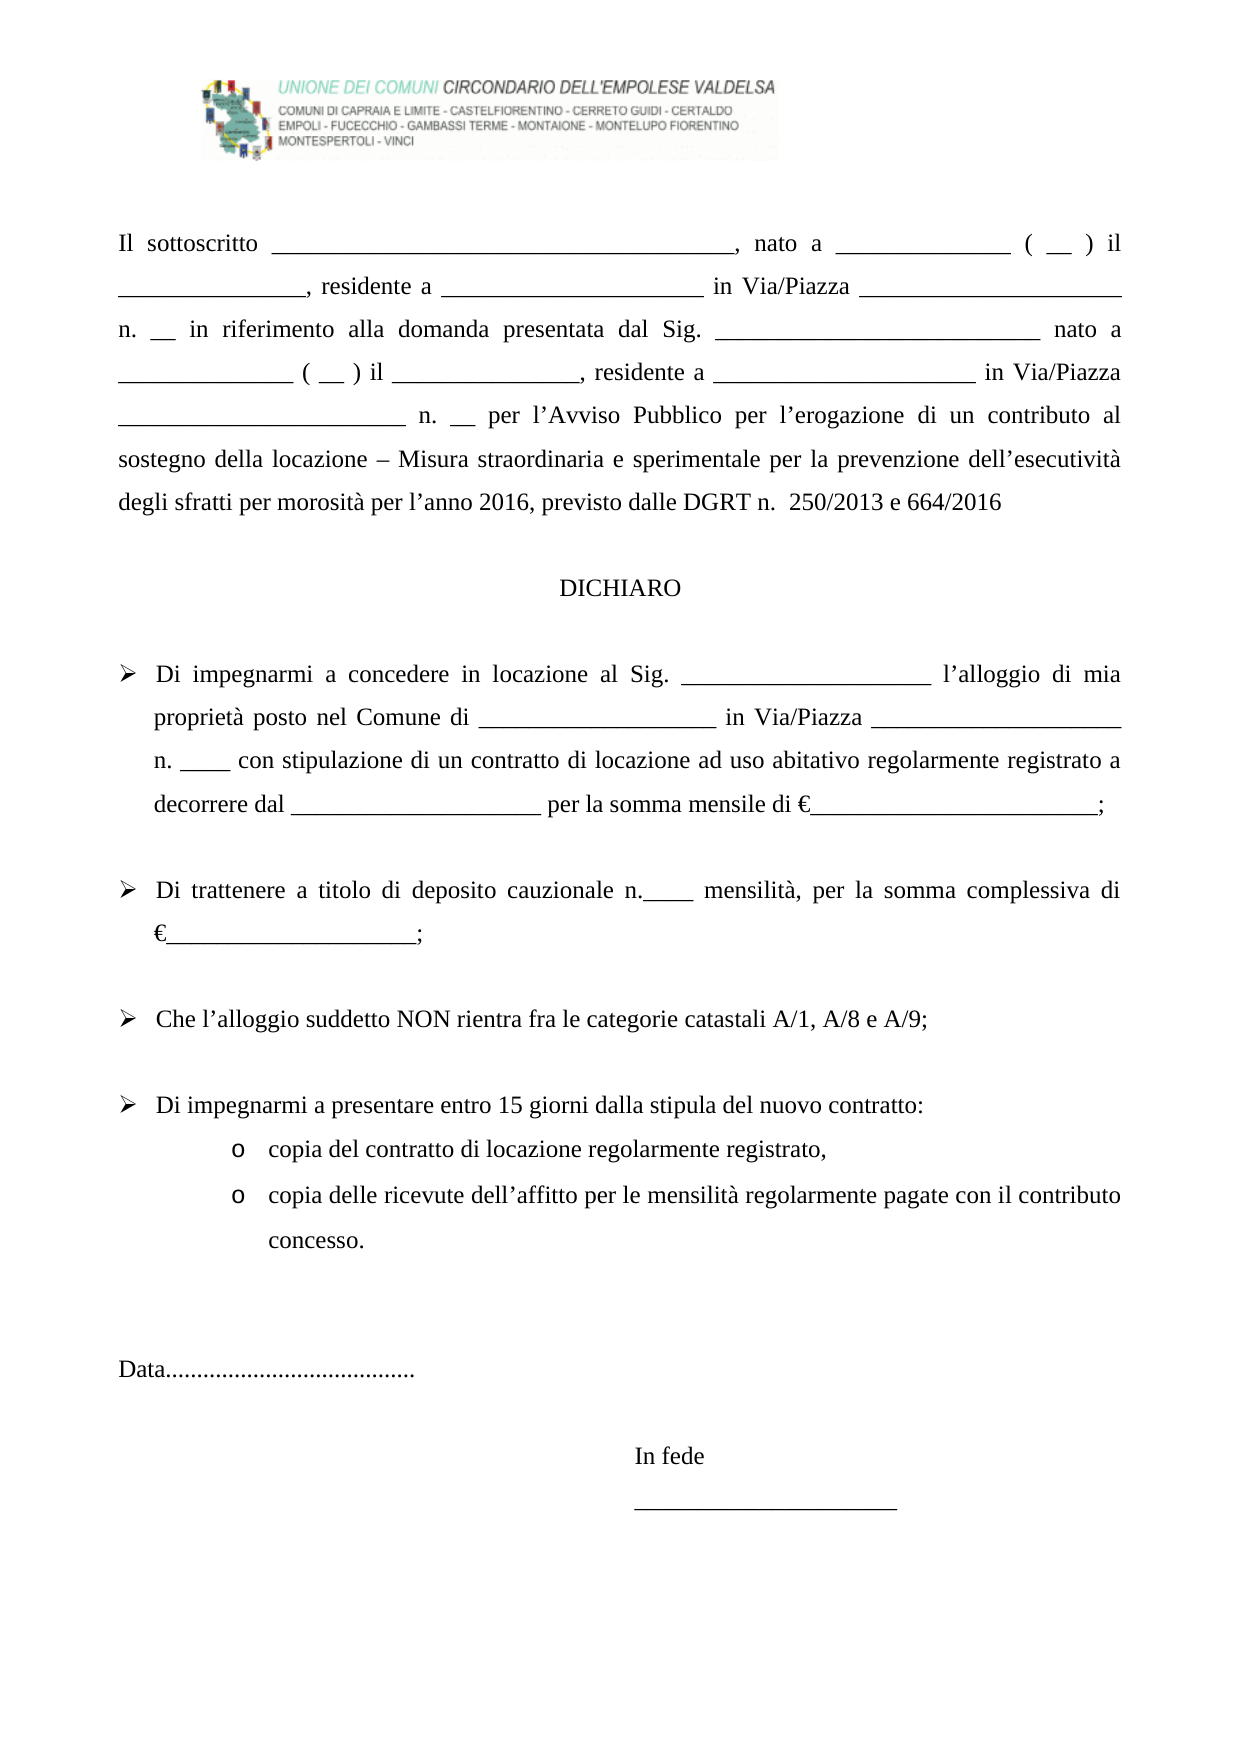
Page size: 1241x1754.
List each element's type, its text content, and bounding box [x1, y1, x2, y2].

list Di impegnarmi a presentare entro 15 giorni dalla stipula del nuovo contratto: [118, 1091, 1122, 1119]
list copia delle ricevute dell’affitto per le mensilità regolarmente pagate con il contributo concesso. [231, 1180, 1122, 1254]
list Di trattenere a titolo di deposito cauzionale n.____ mensilità, per la somma complessiva di €____________________; [118, 875, 1122, 947]
list Che l’alloggio suddetto NON rientra fra le categorie catastali A/1, A/8 e A/9; [118, 1004, 1122, 1033]
text _____________________ [561, 1484, 1122, 1513]
text Data........................................ [118, 1354, 1122, 1383]
list Di impegnarmi a concedere in locazione al Sig. ____________________ l’alloggio di mia proprietà posto nel Comune di ___________________ in Via/Piazza ____________________ n. ____ con stipulazione di un contratto di locazione ad uso abitativo regolarmente registrato a decorrere dal ____________________ per la somma mensile di €_______________________; [118, 659, 1122, 817]
list copia del contratto di locazione regolarmente registrato, [231, 1134, 1122, 1164]
text Il sottoscritto _____________________________________, nato a ______________ ( __ ) il _______________, residente a _____________________ in Via/Piazza _____________________ n. __ in riferimento alla domanda presentata dal Sig. __________________________ nato a ______________ ( __ ) il _______________, residente a _____________________ in Via/Piazza _______________________ n. __ per l’Avviso Pubblico per l’erogazione di un contributo al sostegno della locazione – Misura straordinaria e sperimentale per la prevenzione dell’esecutività degli sfratti per morosità per l’anno 2016, previsto dalle DGRT n. 250/2013 e 664/2016 [118, 228, 1122, 516]
text DICHIARO [118, 573, 1122, 602]
text In fede [561, 1441, 1122, 1469]
